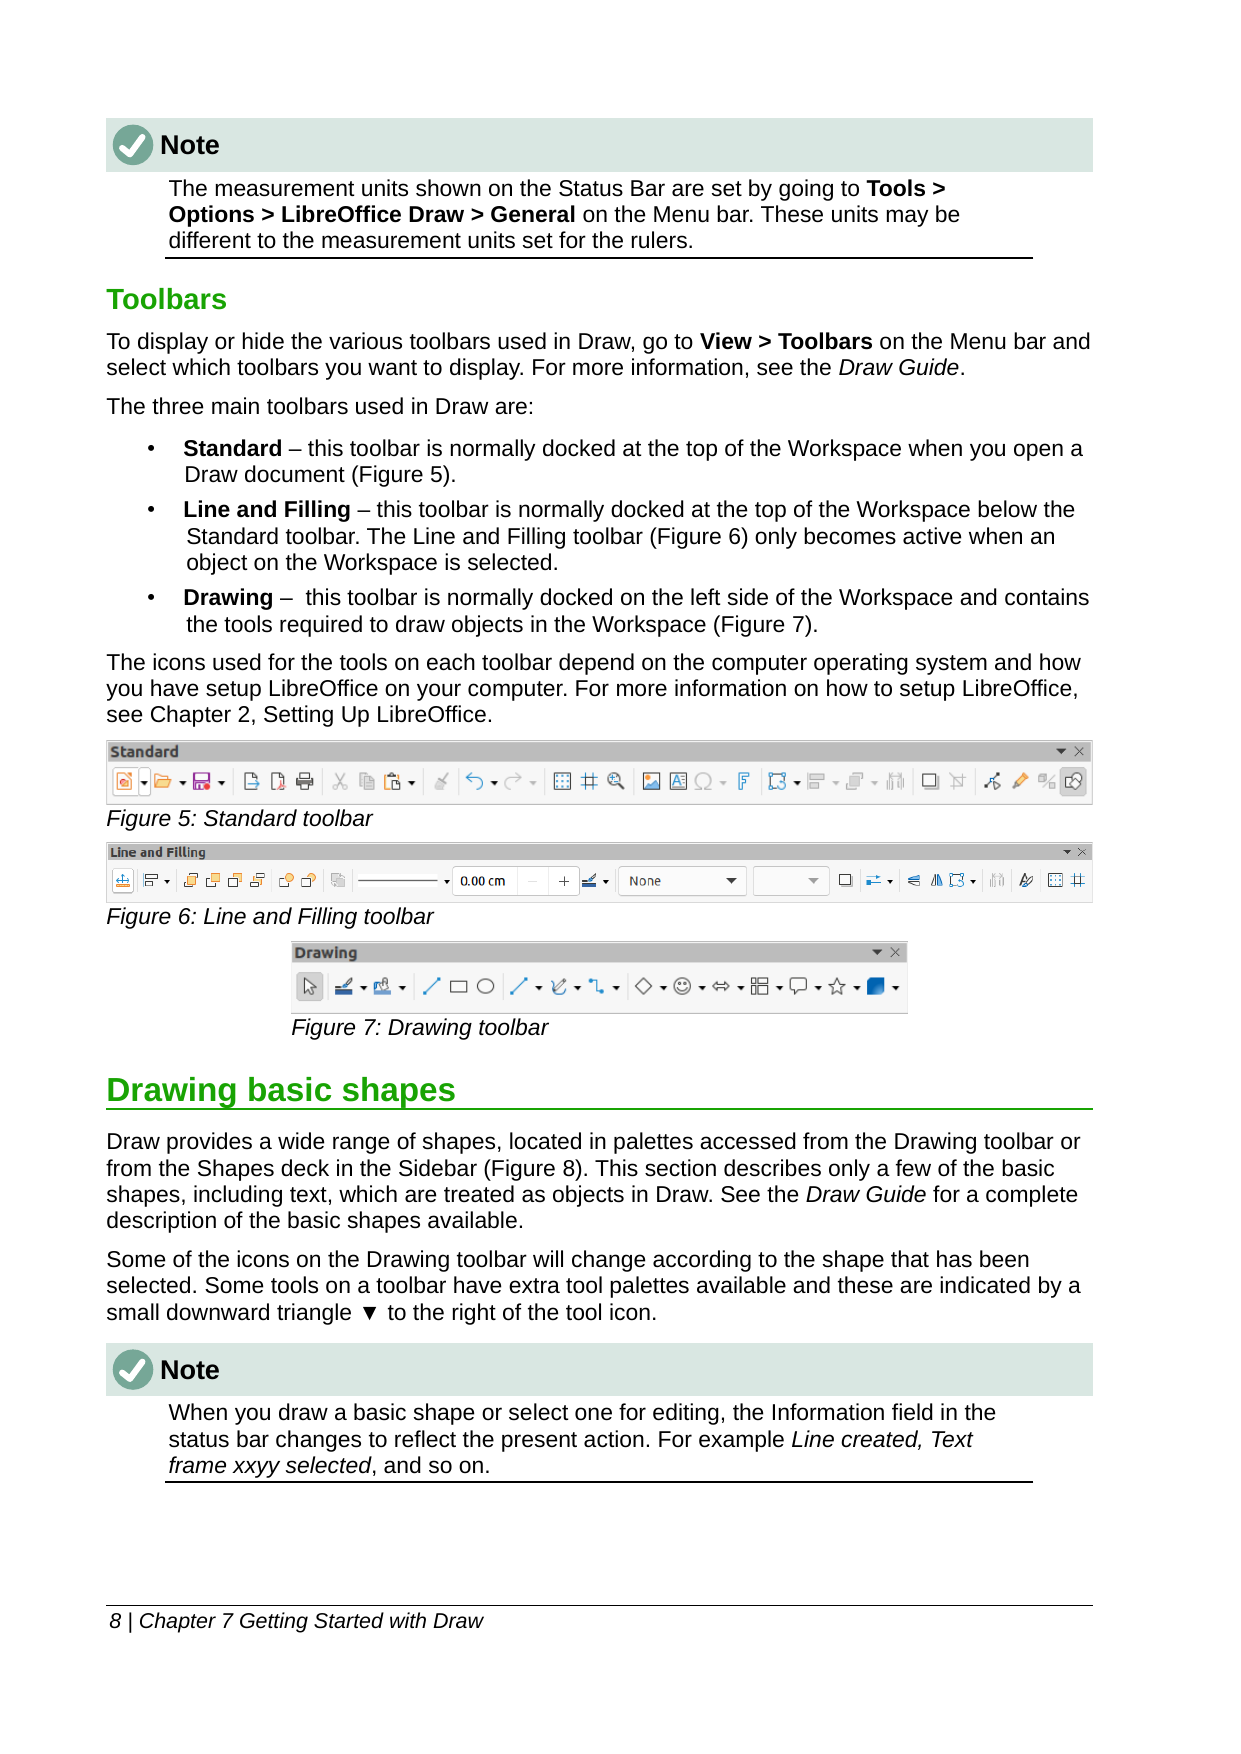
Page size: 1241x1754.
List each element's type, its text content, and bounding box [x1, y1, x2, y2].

list Drawing – this toolbar is normally docked on the left side of the Workspace and contains the tools required to draw objects in the Workspace (Figure 7). [144, 581, 1093, 640]
text To display or hide the various toolbars used in Draw, go to View > Toolbars on the Menu bar and select which toolbars you want to display. For more information, see the Draw Guide. [106, 328, 1093, 380]
picture [106, 740, 1093, 805]
text Some of the icons on the Drawing toolbar will change according to the shape that has been selected. Some tools on a toolbar have extra tool palettes available and these are indicated by a small downward triangle ▼ to the right of the tool icon. [106, 1246, 1093, 1325]
subtitle Drawing basic shapes [106, 1070, 1093, 1108]
subtitle Note [106, 1343, 1093, 1396]
picture [291, 941, 908, 1014]
text Draw provides a wide range of shapes, located in palettes accessed from the Drawing toolbar or from the Shapes deck in the Sidebar (Figure 8). This section describes only a few of the basic shapes, including text, which are treated as objects in Draw. See the Draw Guide for a complete description of the basic shapes available. [106, 1128, 1093, 1233]
subtitle Toolbars [106, 282, 1093, 316]
text Figure 6: Line and Filling toolbar [106, 903, 1093, 929]
text The measurement units shown on the Status Bar are set by going to Tools > Options > LibreOffice Draw > General on the Menu bar. These units may be different to the measurement units set for the rulers. [165, 172, 1033, 257]
text When you draw a basic shape or select one for editing, the Information field in the status bar changes to reflect the present action. For example Line created, Text frame xxyy selected, and so on. [165, 1396, 1033, 1481]
text The icons used for the tools on each toolbar depend on the computer operating system and how you have setup LibreOffice on your computer. For more information on how to setup LibreOffice, see Chapter 2, Setting Up LibreOffice. [106, 649, 1093, 728]
subtitle Note [106, 118, 1093, 172]
list Standard – this toolbar is normally docked at the top of the Workspace when you open a Draw document (Figure 5). [144, 432, 1093, 487]
picture [106, 842, 1093, 903]
text Figure 7: Drawing toolbar [291, 1014, 908, 1040]
text Figure 5: Standard toolbar [106, 805, 1093, 831]
text The three main toolbars used in Draw are: [106, 393, 1093, 419]
list Line and Filling – this toolbar is normally docked at the top of the Workspace below the Standard toolbar. The Line and Filling toolbar (Figure 6) only becomes active when an object on the Workspace is selected. [144, 493, 1093, 575]
